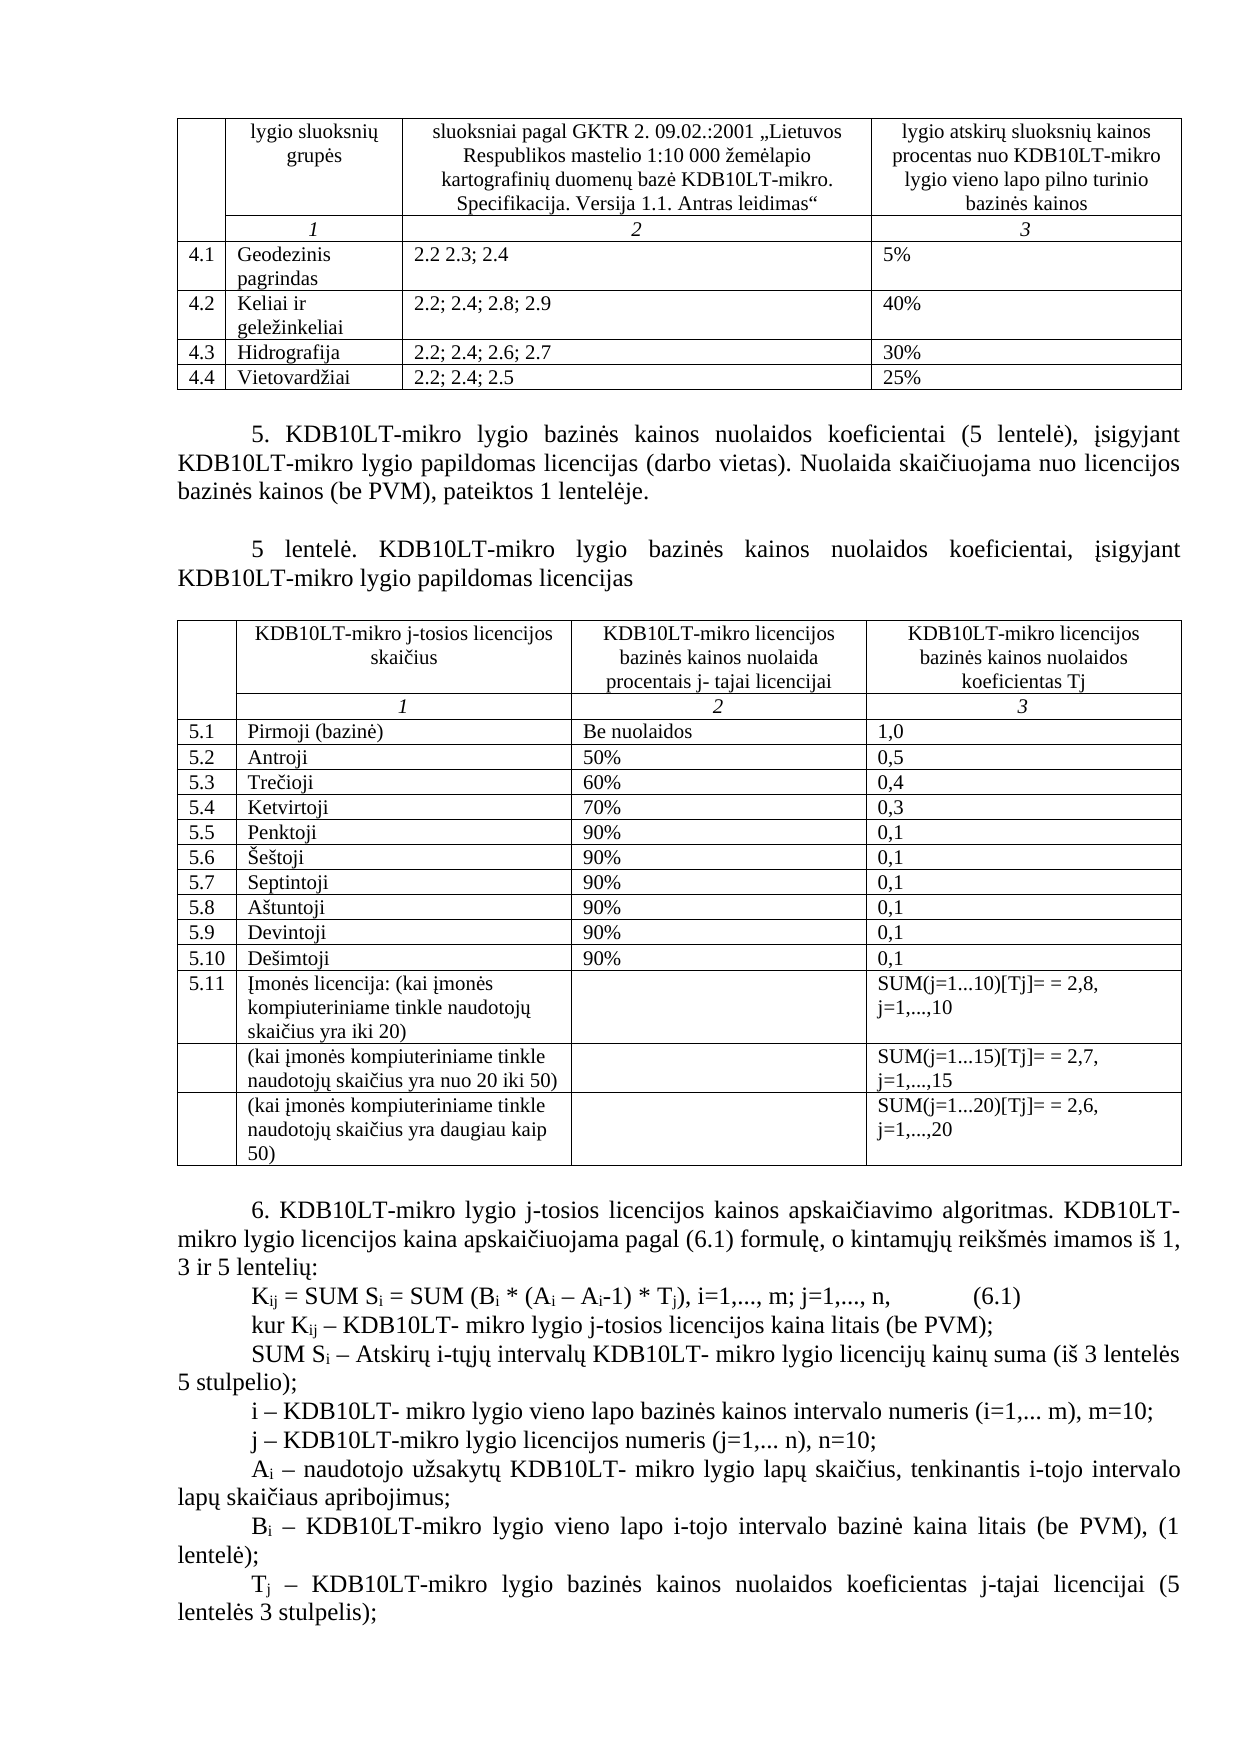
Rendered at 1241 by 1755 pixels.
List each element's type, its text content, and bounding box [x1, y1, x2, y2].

table_cell 50% [572, 745, 866, 769]
table_cell 4.2 [178, 291, 225, 339]
table_cell 5.5 [178, 820, 236, 844]
table_cell 0,1 [867, 945, 1181, 969]
table_header lygio atskirų sluoksnių kainos procentas nuo KDB10LT-mikro lygio vieno lapo pilno turinio bazinės kainos [872, 119, 1181, 215]
table_cell Antroji [237, 745, 571, 769]
table_cell 3 [872, 216, 1181, 241]
table_cell Įmonės licencija: (kai įmonės kompiuteriniame tinkle naudotojų skaičius yra iki 20) [237, 971, 571, 1043]
table_cell 0,5 [867, 745, 1181, 769]
table_cell Septintoji [237, 870, 571, 894]
text 5. KDB10LT-mikro lygio bazinės kainos nuolaidos koeficientai (5 lentelė), įsigyjant KDB10LT-mikro lygio papildomas licencijas (darbo vietas). Nuolaida skaičiuojama nuo licencijos bazinės kainos (be PVM), pateiktos 1 lentelėje. [177, 419, 1181, 505]
table_cell 90% [572, 845, 866, 869]
table_cell 4.4 [178, 365, 225, 389]
table_cell Trečioji [237, 770, 571, 794]
table_cell 90% [572, 895, 866, 919]
text Tj – KDB10LT-mikro lygio bazinės kainos nuolaidos koeficientas j-tajai licencijai (5 lentelės 3 stulpelis); [177, 1569, 1181, 1626]
table_cell [572, 971, 866, 1043]
table_cell [178, 1093, 236, 1165]
table_cell 5.1 [178, 720, 236, 743]
table_cell 1 [226, 216, 402, 241]
table_cell 5.7 [178, 870, 236, 894]
table_cell 2.2; 2.4; 2.5 [403, 365, 871, 389]
table_cell Dešimtoji [237, 945, 571, 969]
text SUM Si – Atskirų i-tųjų intervalų KDB10LT- mikro lygio licencijų kainų suma (iš 3 lentelės 5 stulpelio); [177, 1339, 1181, 1396]
table_header KDB10LT-mikro licencijos bazinės kainos nuolaidos koeficientas Tj [867, 621, 1181, 693]
table_cell 0,1 [867, 820, 1181, 844]
table_header KDB10LT-mikro j-tosios licencijos skaičius [237, 621, 571, 693]
table_header [178, 119, 225, 241]
table_header KDB10LT-mikro licencijos bazinės kainos nuolaida procentais j- tajai licencijai [572, 621, 866, 693]
text Bi – KDB10LT-mikro lygio vieno lapo i-tojo intervalo bazinė kaina litais (be PVM), (1 lentelė); [177, 1511, 1181, 1569]
table_cell SUM(j=1...10)[Tj]= = 2,8, j=1,...,10 [867, 971, 1181, 1043]
table_cell 5.6 [178, 845, 236, 869]
table_cell [572, 1044, 866, 1092]
table_cell 90% [572, 920, 866, 944]
table_cell Devintoji [237, 920, 571, 944]
table_cell 5.10 [178, 945, 236, 969]
table_cell 0,1 [867, 895, 1181, 919]
table_cell 5% [872, 242, 1181, 290]
table_cell 30% [872, 340, 1181, 364]
table_cell [572, 1093, 866, 1165]
table_cell 90% [572, 870, 866, 894]
table_cell 70% [572, 795, 866, 819]
table_cell Geodezinis pagrindas [226, 242, 402, 290]
table_cell 40% [872, 291, 1181, 339]
table_cell 2 [403, 216, 871, 241]
table_cell 25% [872, 365, 1181, 389]
table_cell [178, 1044, 236, 1092]
table_cell 60% [572, 770, 866, 794]
table_cell 0,3 [867, 795, 1181, 819]
table_cell 2.2; 2.4; 2.6; 2.7 [403, 340, 871, 364]
text i – KDB10LT- mikro lygio vieno lapo bazinės kainos intervalo numeris (i=1,... m), m=10; [177, 1396, 1181, 1425]
table_header [178, 621, 236, 718]
table_cell (kai įmonės kompiuteriniame tinkle naudotojų skaičius yra nuo 20 iki 50) [237, 1044, 571, 1092]
table_cell 4.3 [178, 340, 225, 364]
table_cell Aštuntoji [237, 895, 571, 919]
table_cell 90% [572, 820, 866, 844]
table_cell 5.11 [178, 971, 236, 1043]
table_cell Pirmoji (bazinė) [237, 720, 571, 743]
table_cell SUM(j=1...15)[Tj]= = 2,7, j=1,...,15 [867, 1044, 1181, 1092]
table_cell Keliai ir geležinkeliai [226, 291, 402, 339]
table_cell 5.2 [178, 745, 236, 769]
table_cell 0,1 [867, 845, 1181, 869]
table_cell 5.4 [178, 795, 236, 819]
table_cell Penktoji [237, 820, 571, 844]
table_cell 5.9 [178, 920, 236, 944]
table_cell (kai įmonės kompiuteriniame tinkle naudotojų skaičius yra daugiau kaip 50) [237, 1093, 571, 1165]
table_cell 5.3 [178, 770, 236, 794]
table_cell 1,0 [867, 720, 1181, 743]
table_cell 4.1 [178, 242, 225, 290]
table_cell 2.2 2.3; 2.4 [403, 242, 871, 290]
table_cell 1 [237, 694, 571, 718]
text kur Kij – KDB10LT- mikro lygio j-tosios licencijos kaina litais (be PVM); [177, 1310, 1181, 1339]
table_cell 0,4 [867, 770, 1181, 794]
text j – KDB10LT-mikro lygio licencijos numeris (j=1,... n), n=10; [177, 1425, 1181, 1454]
table_cell Hidrografija [226, 340, 402, 364]
text 5 lentelė. KDB10LT-mikro lygio bazinės kainos nuolaidos koeficientai, įsigyjant KDB10LT-mikro lygio papildomas licencijas [177, 534, 1181, 591]
table_header sluoksniai pagal GKTR 2. 09.02.:2001 „Lietuvos Respublikos mastelio 1:10 000 žemėlapio kartografinių duomenų bazė KDB10LT-mikro. Specifikacija. Versija 1.1. Antras leidimas“ [403, 119, 871, 215]
text Kij = SUM Si = SUM (Bi * (Ai – Ai-1) * Tj), i=1,..., m; j=1,..., n, (6.1) [177, 1281, 1181, 1310]
text 6. KDB10LT-mikro lygio j-tosios licencijos kainos apskaičiavimo algoritmas. KDB10LT-mikro lygio licencijos kaina apskaičiuojama pagal (6.1) formulę, o kintamųjų reikšmės imamos iš 1, 3 ir 5 lentelių: [177, 1195, 1181, 1281]
text Ai – naudotojo užsakytų KDB10LT- mikro lygio lapų skaičius, tenkinantis i-tojo intervalo lapų skaičiaus apribojimus; [177, 1454, 1181, 1511]
table_cell 90% [572, 945, 866, 969]
table_cell 3 [867, 694, 1181, 718]
table_cell 0,1 [867, 920, 1181, 944]
table_cell 2.2; 2.4; 2.8; 2.9 [403, 291, 871, 339]
table_cell Vietovardžiai [226, 365, 402, 389]
table_cell SUM(j=1...20)[Tj]= = 2,6, j=1,...,20 [867, 1093, 1181, 1165]
table_cell 0,1 [867, 870, 1181, 894]
table_cell 2 [572, 694, 866, 718]
table_cell Ketvirtoji [237, 795, 571, 819]
table_cell Be nuolaidos [572, 720, 866, 743]
table_cell Šeštoji [237, 845, 571, 869]
table_header lygio sluoksnių grupės [226, 119, 402, 215]
table_cell 5.8 [178, 895, 236, 919]
